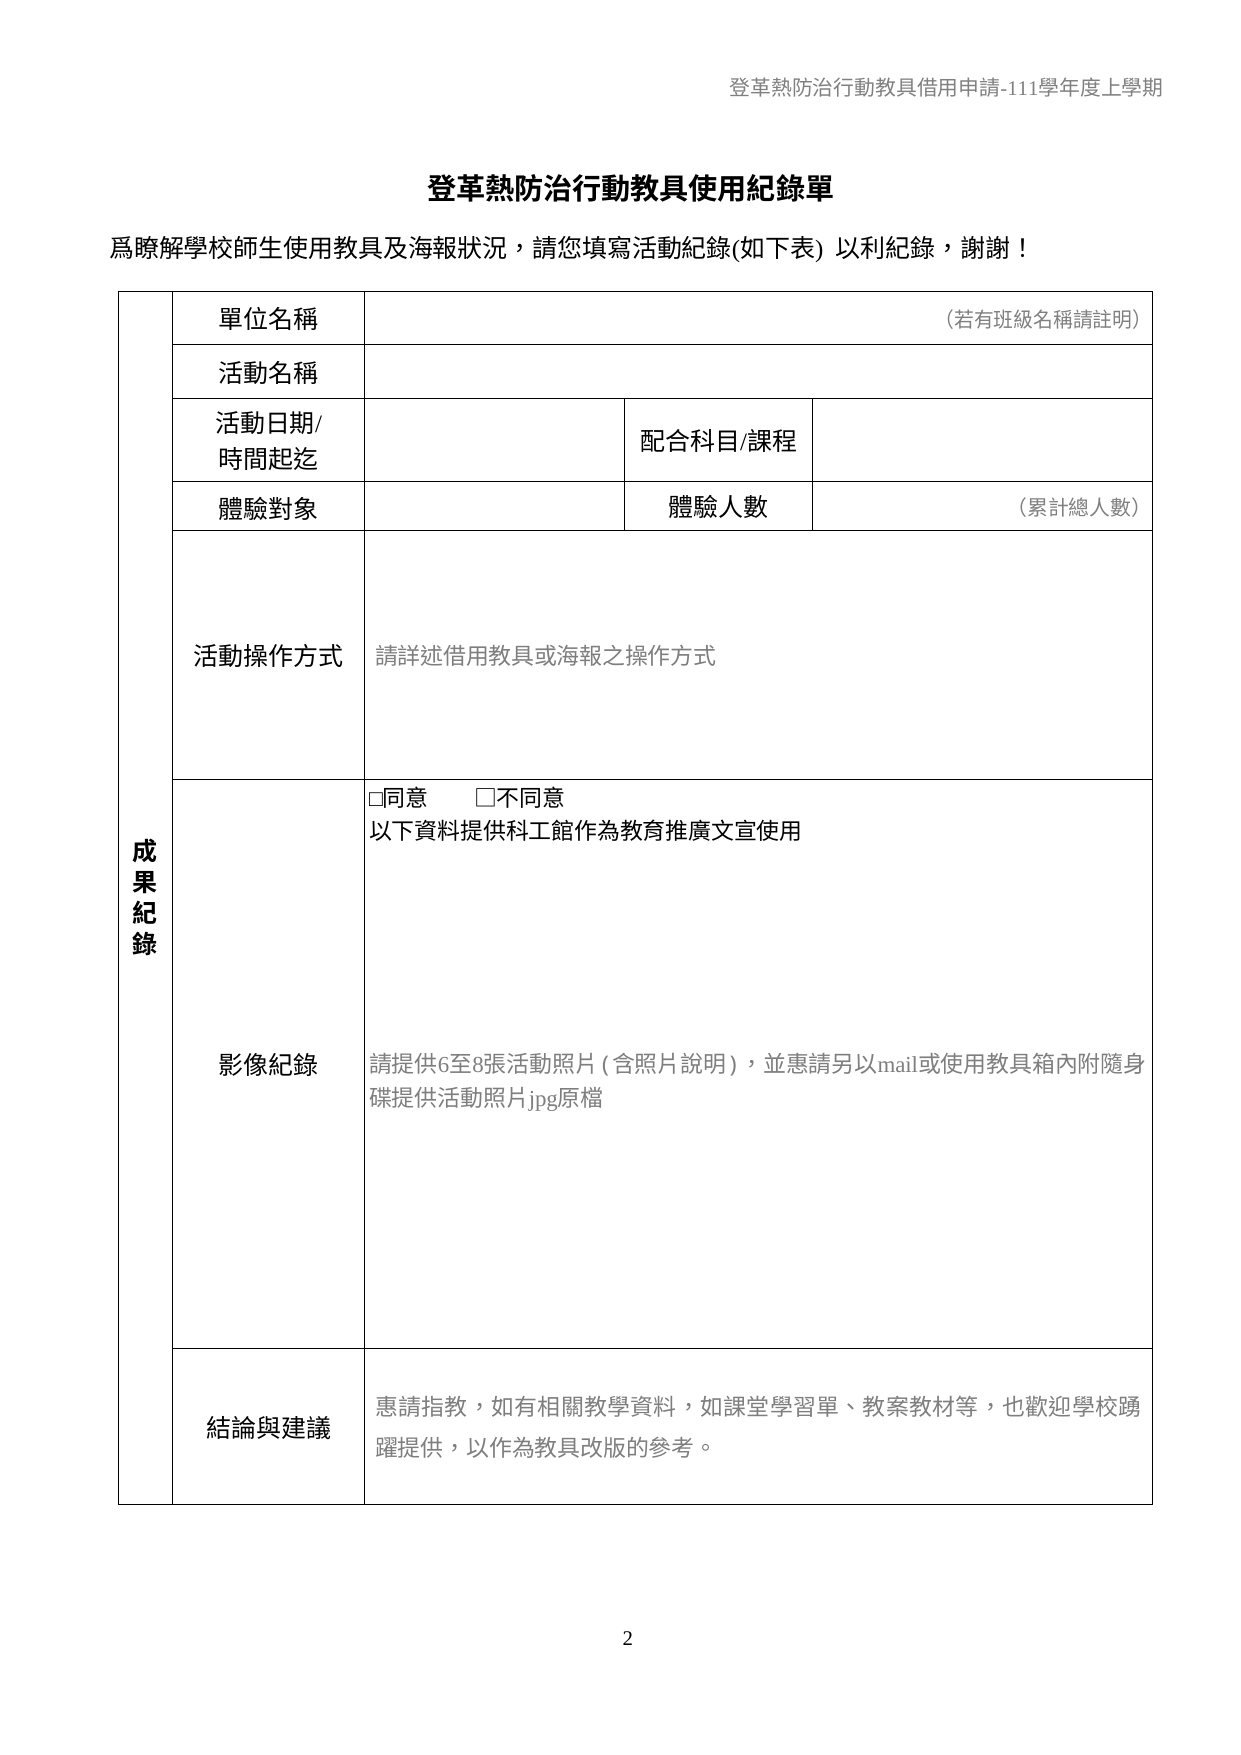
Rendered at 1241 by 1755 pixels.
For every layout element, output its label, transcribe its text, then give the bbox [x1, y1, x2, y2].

text 登革熱防治行動教具使用紀錄單 [98, 165, 1163, 208]
table_cell 體驗人數 [625, 482, 812, 530]
table_cell 請詳述借用教具或海報之操作方式 [365, 531, 1152, 778]
table_cell □同意 □不同意 以下資料提供科工館作為教育推廣文宣使用 請提供6至8張活動照片(含照片說明)，並惠請另以mail或使用教具箱內附隨身碟提供活動照片jpg原檔 [365, 780, 1152, 1348]
table_cell 體驗對象 [173, 482, 364, 530]
table_cell [365, 345, 1152, 398]
text 爲瞭解學校師生使用教具及海報狀況，請您填寫活動紀錄(如下表) 以利紀錄，謝謝！ [109, 229, 1163, 265]
table_cell （累計總人數） [813, 482, 1152, 530]
table_cell 活動日期/ 時間起迄 [173, 399, 364, 481]
table_cell [365, 399, 624, 481]
table_cell 活動名稱 [173, 345, 364, 398]
table_cell 結論與建議 [173, 1349, 364, 1504]
table_header 單位名稱 [173, 292, 364, 344]
table_cell 配合科目/課程 [625, 399, 812, 481]
table_cell 活動操作方式 [173, 531, 364, 778]
table_header 成果紀錄 [119, 292, 172, 1504]
table_cell 影像紀錄 [173, 780, 364, 1348]
table_cell [813, 399, 1152, 481]
table_header （若有班級名稱請註明） [365, 292, 1152, 344]
table_cell 惠請指教，如有相關教學資料，如課堂學習單、教案教材等，也歡迎學校踴 躍提供，以作為教具改版的參考。 [365, 1349, 1152, 1504]
table_cell [365, 482, 624, 530]
